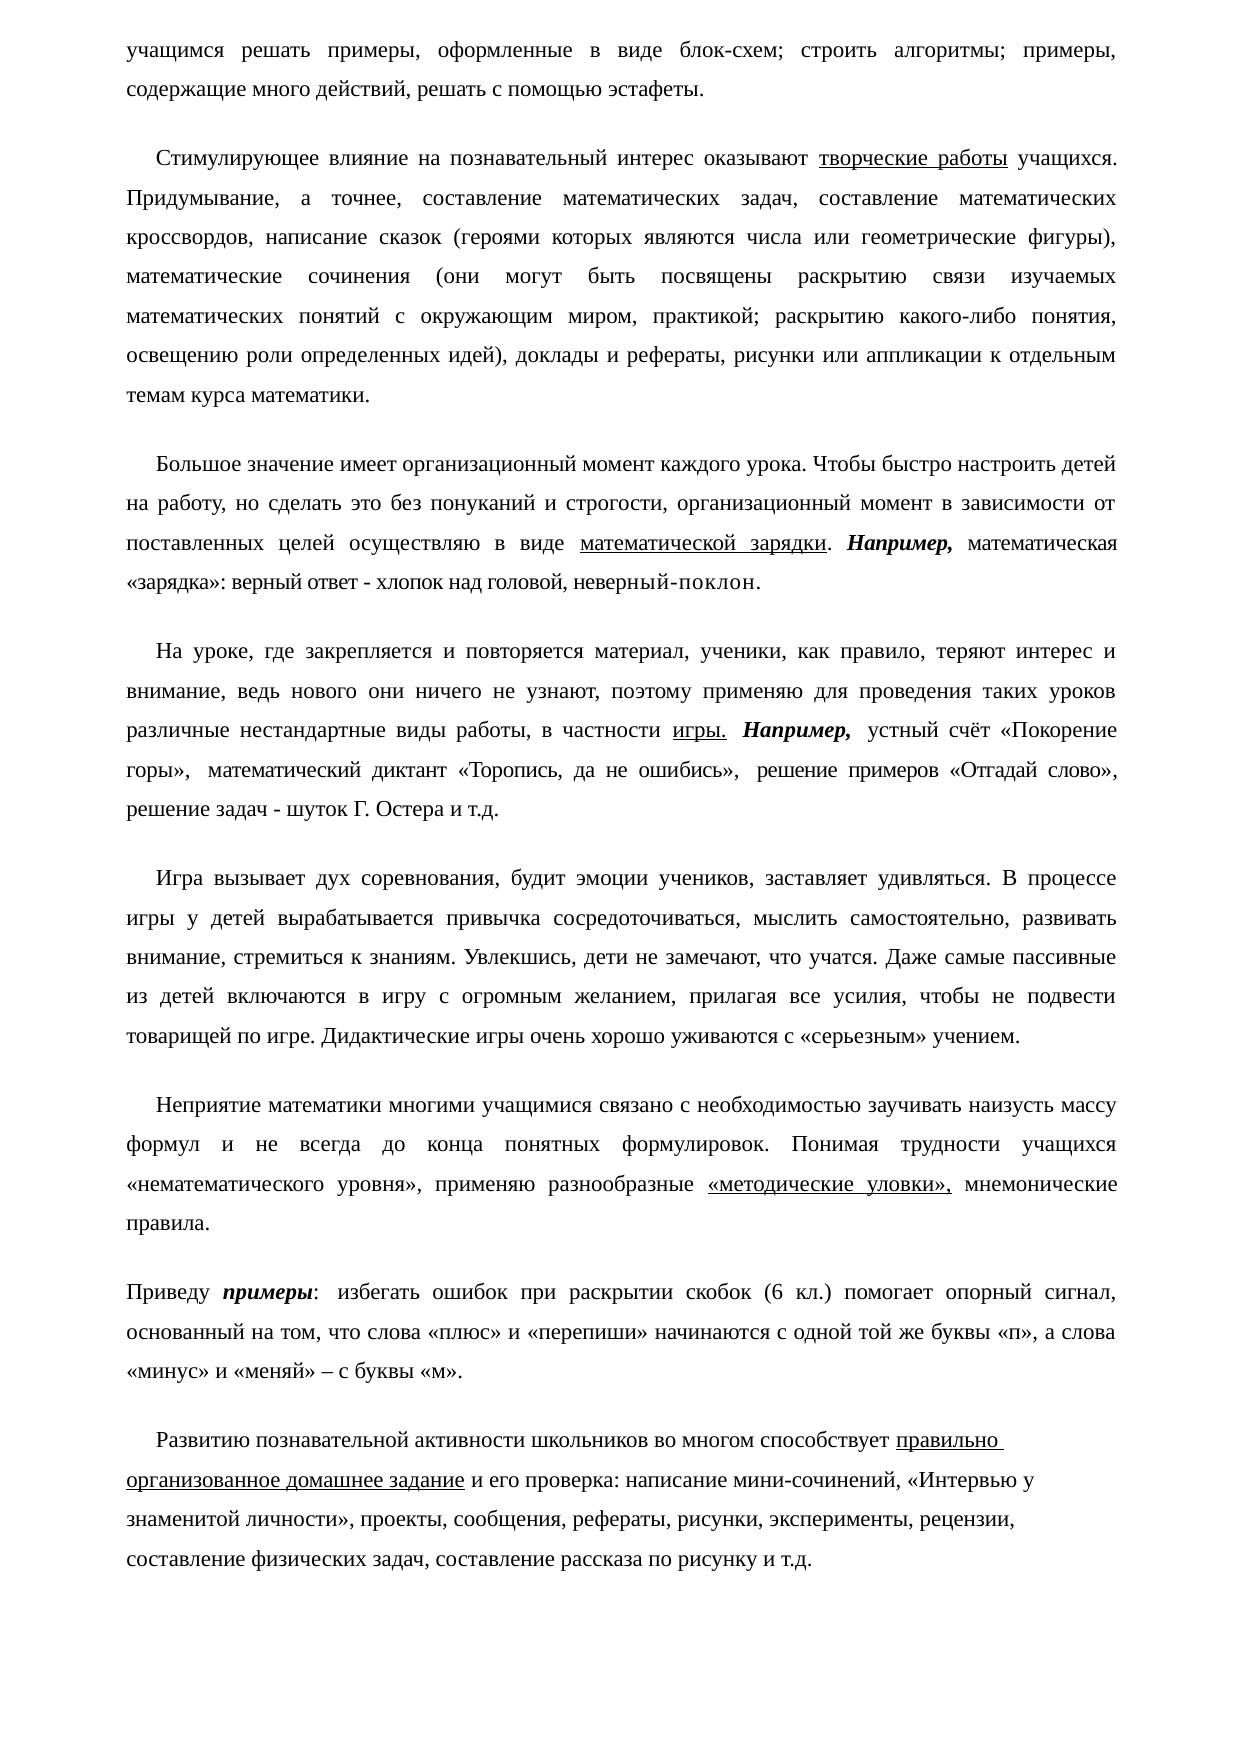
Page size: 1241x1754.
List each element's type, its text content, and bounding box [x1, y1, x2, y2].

table_header [120, 30, 1124, 1621]
table_header учащимся решать примеры, оформленные в виде блок-схем; строить алгоритмы; примеры, содержащие много действий, решать с помощью эстафеты. Стимулирующее влияние на познавательный интерес оказывают творческие работы учащихся. Придумывание, а точнее, составление математических задач, составление математических кроссвордов, написание сказок (героями которых являются числа или геометрические фигуры), математические сочинения (они могут быть посвящены раскрытию связи изучаемых математических понятий с окружающим миром, практикой; раскрытию какого-либо понятия, освещению роли определенных идей), доклады и рефераты, рисунки или аппликации к отдельным темам курса математики. Большое значение имеет организационный момент каждого урока. Чтобы быстро настроить детей на работу, но сделать это без понуканий и строгости, организационный момент в зависимости от поставленных целей осуществляю в виде математической зарядки. Например, математическая «зарядка»: верный ответ - хлопок над головой, невер­ный-поклон. На уроке, где закрепляется и повторяется материал, ученики, как правило, теряют интерес и внимание, ведь нового они ничего не узнают, поэтому применяю для проведения таких уроков различные нестандартные виды работы, в частности игры. Например, устный счёт «Покорение горы», математический диктант «Торопись, да не оши­бись», решение примеров «Отгадай слово», решение задач - шуток Г. Остера и т.д. Игра вызывает дух соревнования, будит эмоции учеников, заставляет удивляться. В процессе игры у детей вырабатывается привычка сосредоточиваться, мыслить самостоятельно, развивать внимание, стремиться к знаниям. Увлекшись, дети не замечают, что учатся. Даже самые пассивные из детей включаются в игру с огромным желанием, прилагая все усилия, чтобы не подвести товарищей по игре. Дидактические игры очень хорошо уживаются с «серьезным» учением. Неприятие математики многими учащимися связано с необходимостью заучивать наизусть массу формул и не всегда до конца понятных формулировок. Понимая трудности учащихся «нематематического уровня», применяю разнообразные «методические уловки», мнемонические правила. Приведу примеры: избегать ошибок при раскрытии скобок (6 кл.) помогает опорный сигнал, основанный на том, что слова «плюс» и «перепиши» начинаются с одной той же буквы «п», а слова «минус» и «меняй» – с буквы «м». Развитию познавательной активности школьников во многом способствует правильно организованное домашнее задание и его проверка: написание мини-сочинений, «Интервью у знаменитой личности», проекты, сообщения, рефераты, рисунки, эксперименты, рецензии, составление физических задач, составление рассказа по рисунку и т.д. [123, 33, 1121, 1618]
